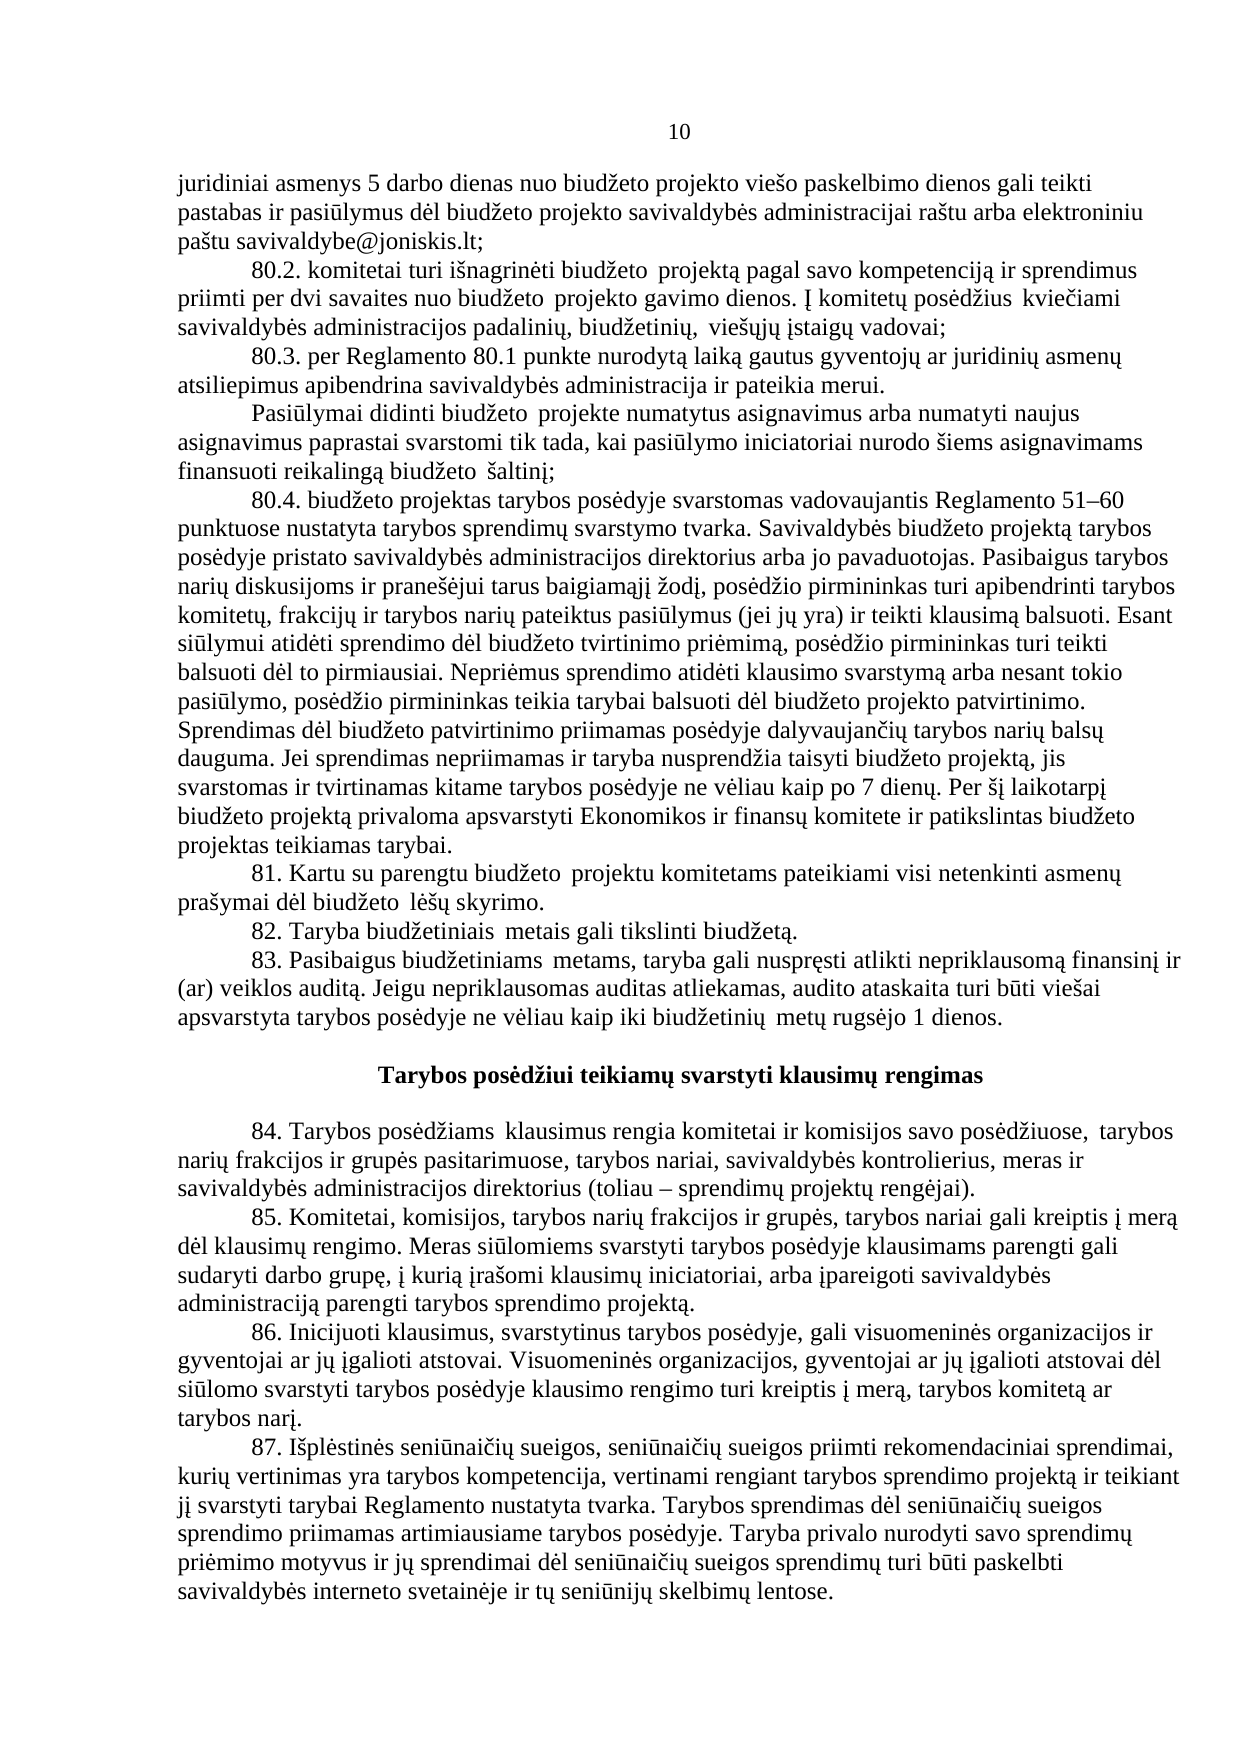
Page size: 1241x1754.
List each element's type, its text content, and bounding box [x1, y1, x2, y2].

text 80.3. per Reglamento 80.1 punkte nurodytą laiką gautus gyventojų ar juridinių asmenų atsiliepimus apibendrina savivaldybės administracija ir pateikia merui. [177, 341, 1183, 398]
text 86. Inicijuoti klausimus, svarstytinus tarybos posėdyje, gali visuomeninės organizacijos ir gyventojai ar jų įgalioti atstovai. Visuomeninės organizacijos, gyventojai ar jų įgalioti atstovai dėl siūlomo svarstyti tarybos posėdyje klausimo rengimo turi kreiptis į merą, tarybos komitetą ar tarybos narį. [177, 1317, 1183, 1432]
text 87. Išplėstinės seniūnaičių sueigos, seniūnaičių sueigos priimti rekomendaciniai sprendimai, kurių vertinimas yra tarybos kompetencija, vertinami rengiant tarybos sprendimo projektą ir teikiant jį svarstyti tarybai Reglamento nustatyta tvarka. Tarybos sprendimas dėl seniūnaičių sueigos sprendimo priimamas artimiausiame tarybos posėdyje. Taryba privalo nurodyti savo sprendimų priėmimo motyvus ir jų sprendimai dėl seniūnaičių sueigos sprendimų turi būti paskelbti savivaldybės interneto svetainėje ir tų seniūnijų skelbimų lentose. [177, 1432, 1181, 1605]
text Tarybos posėdžiui teikiamų svarstyti klausimų rengimas [177, 1060, 1183, 1089]
text 82. Taryba biudžetiniais metais gali tikslinti biudžetą. [177, 916, 1183, 945]
text 85. Komitetai, komisijos, tarybos narių frakcijos ir grupės, tarybos nariai gali kreiptis į merą dėl klausimų rengimo. Meras siūlomiems svarstyti tarybos posėdyje klausimams parengti gali sudaryti darbo grupę, į kurią įrašomi klausimų iniciatoriai, arba įpareigoti savivaldybės administraciją parengti tarybos sprendimo projektą. [177, 1202, 1183, 1317]
text 81. Kartu su parengtu biudžeto projektu komitetams pateikiami visi netenkinti asmenų prašymai dėl biudžeto lėšų skyrimo. [177, 858, 1183, 916]
text 80.4. biudžeto projektas tarybos posėdyje svarstomas vadovaujantis Reglamento 51–60 punktuose nustatyta tarybos sprendimų svarstymo tvarka. Savivaldybės biudžeto projektą tarybos posėdyje pristato savivaldybės administracijos direktorius arba jo pavaduotojas. Pasibaigus tarybos narių diskusijoms ir pranešėjui tarus baigiamąjį žodį, posėdžio pirmininkas turi apibendrinti tarybos komitetų, frakcijų ir tarybos narių pateiktus pasiūlymus (jei jų yra) ir teikti klausimą balsuoti. Esant siūlymui atidėti sprendimo dėl biudžeto tvirtinimo priėmimą, posėdžio pirmininkas turi teikti balsuoti dėl to pirmiausiai. Nepriėmus sprendimo atidėti klausimo svarstymą arba nesant tokio pasiūlymo, posėdžio pirmininkas teikia tarybai balsuoti dėl biudžeto projekto patvirtinimo. Sprendimas dėl biudžeto patvirtinimo priimamas posėdyje dalyvaujančių tarybos narių balsų dauguma. Jei sprendimas nepriimamas ir taryba nusprendžia taisyti biudžeto projektą, jis svarstomas ir tvirtinamas kitame tarybos posėdyje ne vėliau kaip po 7 dienų. Per šį laikotarpį biudžeto projektą privaloma apsvarstyti Ekonomikos ir finansų komitete ir patikslintas biudžeto projektas teikiamas tarybai. [177, 485, 1181, 858]
text juridiniai asmenys 5 darbo dienas nuo biudžeto projekto viešo paskelbimo dienos gali teikti pastabas ir pasiūlymus dėl biudžeto projekto savivaldybės administracijai raštu arba elektroniniu paštu savivaldybe@joniskis.lt; [177, 168, 1181, 255]
text Pasiūlymai didinti biudžeto projekte numatytus asignavimus arba numatyti naujus asignavimus paprastai svarstomi tik tada, kai pasiūlymo iniciatoriai nurodo šiems asignavimams finansuoti reikalingą biudžeto šaltinį; [177, 398, 1183, 485]
text 84. Tarybos posėdžiams klausimus rengia komitetai ir komisijos savo posėdžiuose, tarybos narių frakcijos ir grupės pasitarimuose, tarybos nariai, savivaldybės kontrolierius, meras ir savivaldybės administracijos direktorius (toliau – sprendimų projektų rengėjai). [177, 1116, 1183, 1202]
text 80.2. komitetai turi išnagrinėti biudžeto projektą pagal savo kompetenciją ir sprendimus priimti per dvi savaites nuo biudžeto projekto gavimo dienos. Į komitetų posėdžius kviečiami savivaldybės administracijos padalinių, biudžetinių, viešųjų įstaigų vadovai; [177, 255, 1183, 341]
text 83. Pasibaigus biudžetiniams metams, taryba gali nuspręsti atlikti nepriklausomą finansinį ir (ar) veiklos auditą. Jeigu nepriklausomas auditas atliekamas, audito ataskaita turi būti viešai apsvarstyta tarybos posėdyje ne vėliau kaip iki biudžetinių metų rugsėjo 1 dienos. [177, 945, 1183, 1031]
